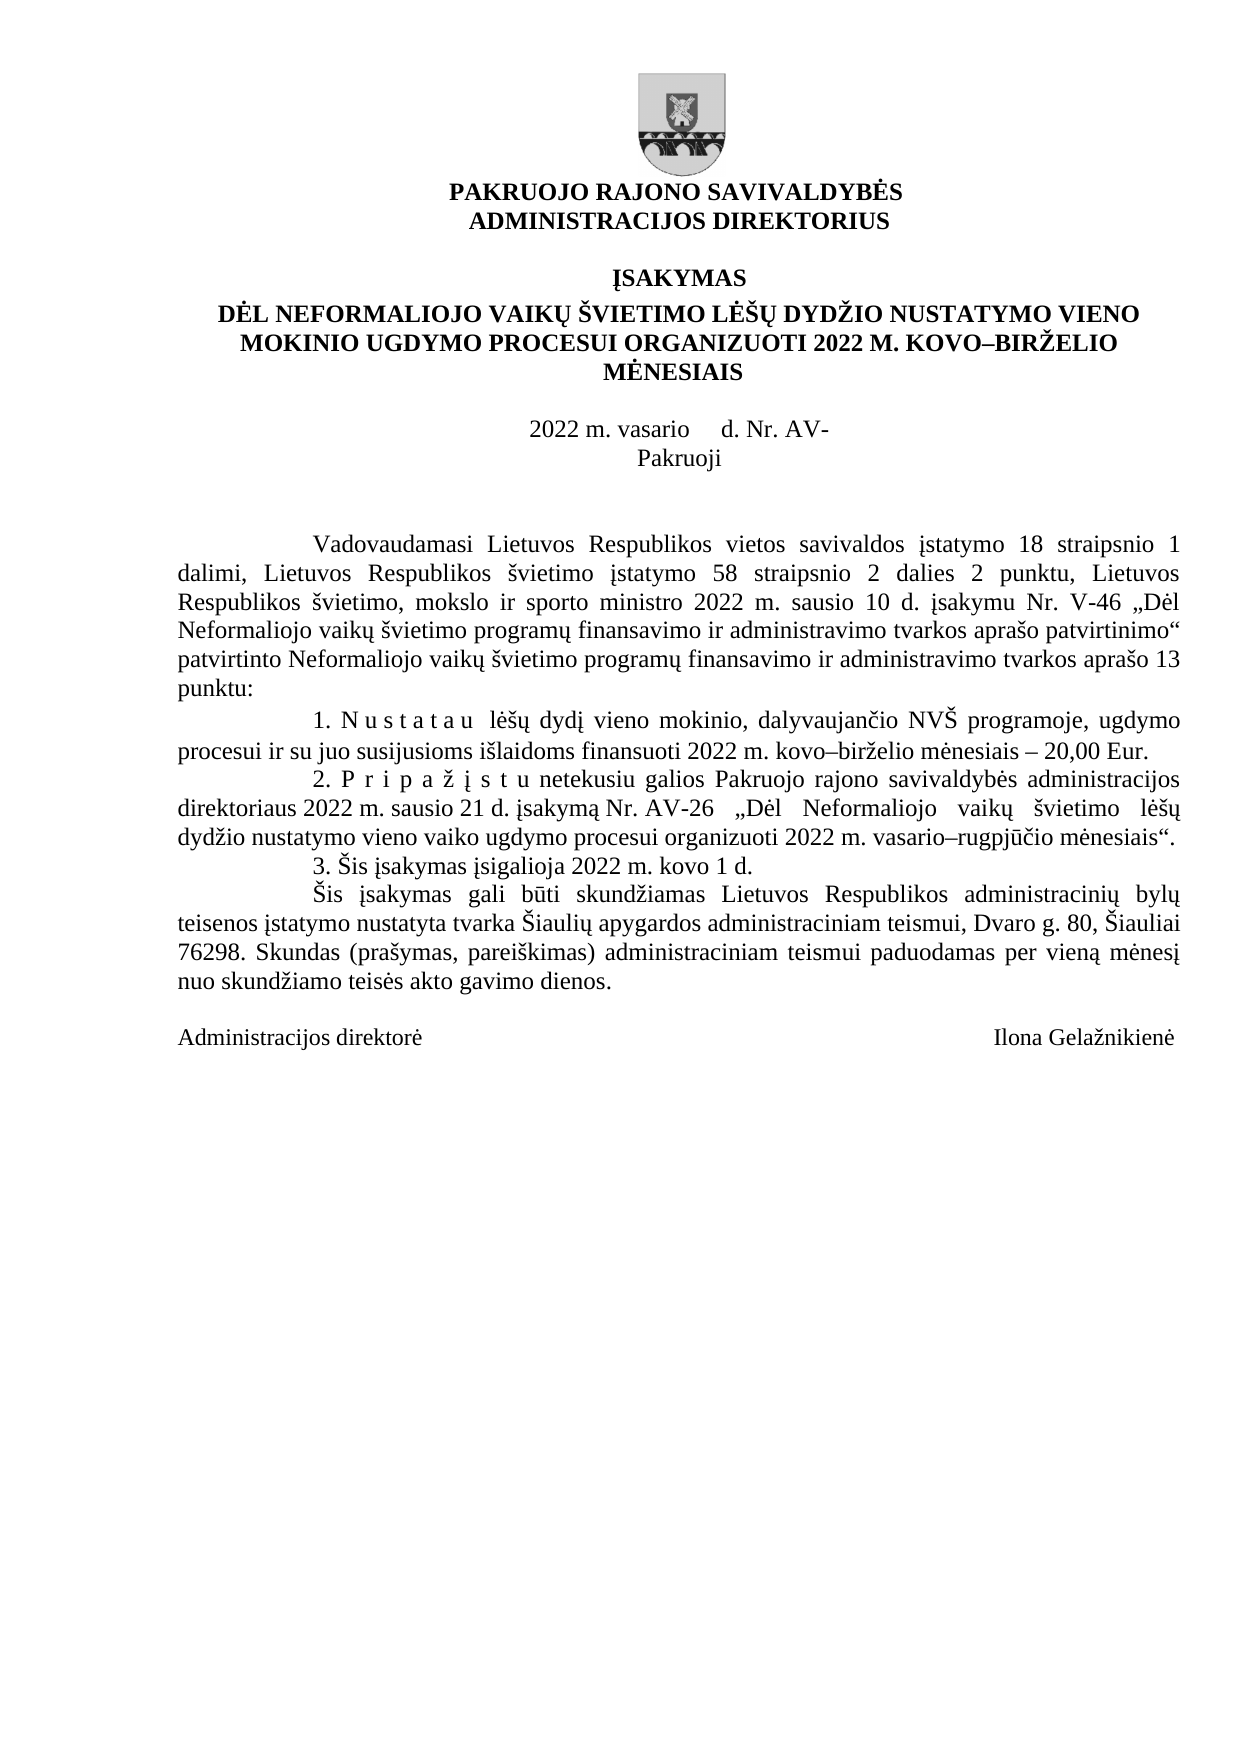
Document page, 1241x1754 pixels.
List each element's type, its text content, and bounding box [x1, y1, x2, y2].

text Šis įsakymas gali būti skundžiamas Lietuvos Respublikos administracinių bylų teisenos įstatymo nustatyta tvarka Šiaulių apygardos administraciniam teismui, Dvaro g. 80, Šiauliai 76298. Skundas (prašymas, pareiškimas) administraciniam teismui paduodamas per vieną mėnesį nuo skundžiamo teisės akto gavimo dienos. [177, 879, 1181, 994]
text 1. Nustatau lėšų dydį vieno mokinio, dalyvaujančio NVŠ programoje, ugdymo procesui ir su juo susijusioms išlaidoms finansuoti 2022 m. kovo–birželio mėnesiais – 20,00 Eur. [177, 702, 1181, 764]
table_cell [177, 235, 1181, 263]
text 2. P r i p a ž į s t u netekusiu galios Pakruojo rajono savivaldybės administracijos direktoriaus 2022 m. sausio 21 d. įsakymą Nr. AV-26 „Dėl Neformaliojo vaikų švietimo lėšų dydžio nustatymo vieno vaiko ugdymo procesui organizuoti 2022 m. vasario–rugpjūčio mėnesiais“. [177, 764, 1181, 851]
table_cell 2022 m. vasario d. Nr. AV- Pakruoji [177, 414, 1181, 472]
table_header PAKRUOJO RAJONO SAVIVALDYBĖS ADMINISTRACIJOS DIREKTORIUS [177, 56, 1181, 235]
text Administracijos direktorė Ilona Gelažnikienė [177, 1023, 1181, 1051]
table_cell ĮSAKYMAS [177, 263, 1181, 299]
text Vadovaudamasi Lietuvos Respublikos vietos savivaldos įstatymo 18 straipsnio 1 dalimi, Lietuvos Respublikos švietimo įstatymo 58 straipsnio 2 dalies 2 punktu, Lietuvos Respublikos švietimo, mokslo ir sporto ministro 2022 m. sausio 10 d. įsakymu Nr. V-46 „Dėl Neformaliojo vaikų švietimo programų finansavimo ir administravimo tvarkos aprašo patvirtinimo“ patvirtinto Neformaliojo vaikų švietimo programų finansavimo ir administravimo tvarkos aprašo 13 punktu: [177, 529, 1181, 702]
table_cell DĖL NEFORMALIOJO VAIKŲ ŠVIETIMO LĖŠŲ DYDŽIO NUSTATYMO VIENO MOKINIO UGDYMO PROCESUI ORGANIZUOTI 2022 M. KOVO–BIRŽELIO MĖNESIAIS [177, 299, 1181, 386]
table_cell [177, 386, 1181, 414]
text 3. Šis įsakymas įsigalioja 2022 m. kovo 1 d. [177, 851, 1181, 879]
